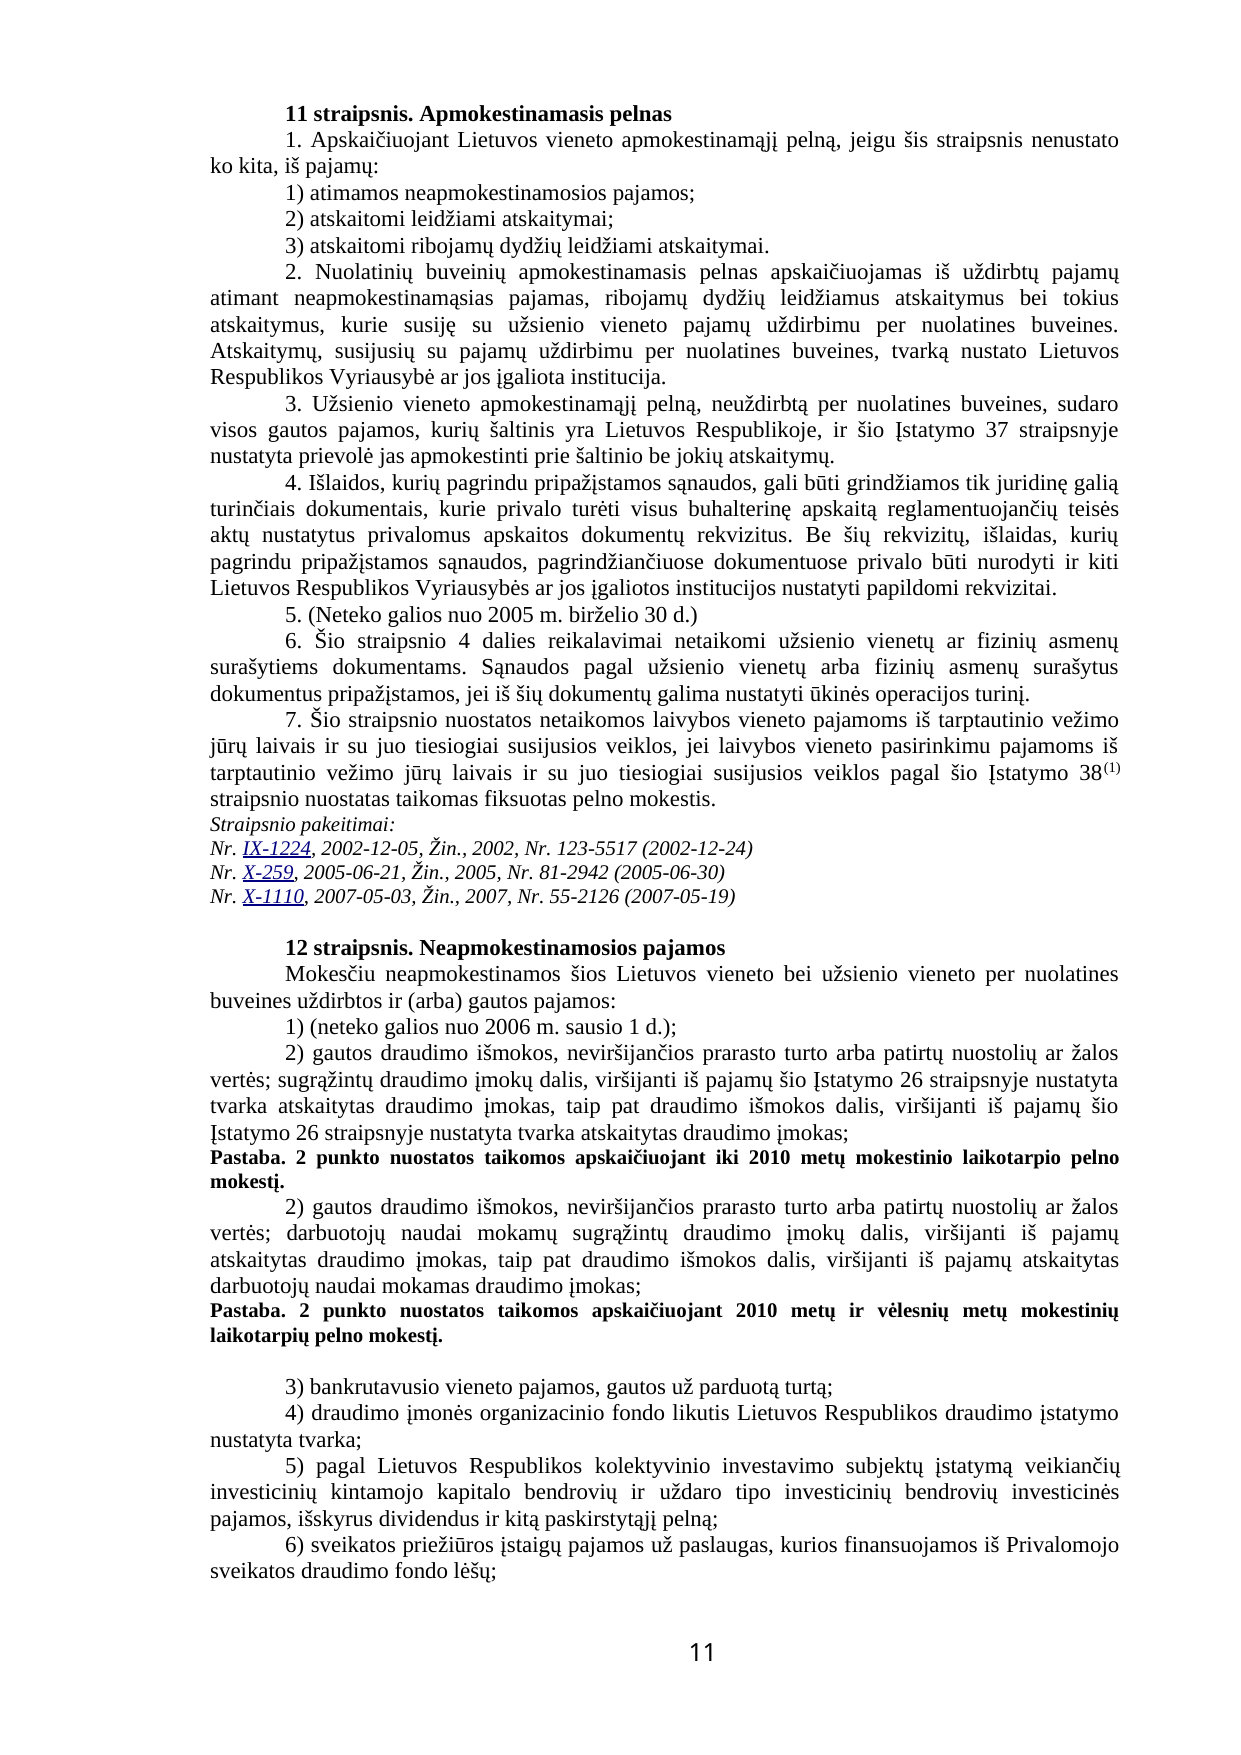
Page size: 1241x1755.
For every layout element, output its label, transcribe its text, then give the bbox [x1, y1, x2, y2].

text 5. (Neteko galios nuo 2005 m. birželio 30 d.) [210, 601, 1120, 627]
text Pastaba. 2 punkto nuostatos taikomos apskaičiuojant 2010 metų ir vėlesnių metų mokestinių laikotarpių pelno mokestį. [210, 1298, 1120, 1347]
text 2) gautos draudimo išmokos, neviršijančios prarasto turto arba patirtų nuostolių ar žalos vertės; darbuotojų naudai mokamų sugrąžintų draudimo įmokų dalis, viršijanti iš pajamų atskaitytas draudimo įmokas, taip pat draudimo išmokos dalis, viršijanti iš pajamų atskaitytas darbuotojų naudai mokamas draudimo įmokas; [210, 1193, 1120, 1298]
text 3) bankrutavusio vieneto pajamos, gautos už parduotą turtą; [210, 1373, 1120, 1399]
text 6. Šio straipsnio 4 dalies reikalavimai netaikomi užsienio vienetų ar fizinių asmenų surašytiems dokumentams. Sąnaudos pagal užsienio vienetų arba fizinių asmenų surašytus dokumentus pripažįstamos, jei iš šių dokumentų galima nustatyti ūkinės operacijos turinį. [210, 627, 1120, 706]
text 3. Užsienio vieneto apmokestinamąjį pelną, neuždirbtą per nuolatines buveines, sudaro visos gautos pajamos, kurių šaltinis yra Lietuvos Respublikoje, ir šio Įstatymo 37 straipsnyje nustatyta prievolė jas apmokestinti prie šaltinio be jokių atskaitymų. [210, 390, 1120, 469]
text 1) (neteko galios nuo 2006 m. sausio 1 d.); [210, 1013, 1120, 1039]
text 12 straipsnis. Neapmokestinamosios pajamos [210, 934, 1120, 960]
text Nr. X-259, 2005-06-21, Žin., 2005, Nr. 81-2942 (2005-06-30) [210, 859, 1120, 884]
text Nr. X-1110, 2007-05-03, Žin., 2007, Nr. 55-2126 (2007-05-19) [210, 884, 1120, 908]
text 1. Apskaičiuojant Lietuvos vieneto apmokestinamąjį pelną, jeigu šis straipsnis nenustato ko kita, iš pajamų: [210, 126, 1120, 179]
text 7. Šio straipsnio nuostatos netaikomos laivybos vieneto pajamoms iš tarptautinio vežimo jūrų laivais ir su juo tiesiogiai susijusios veiklos, jei laivybos vieneto pasirinkimu pajamoms iš tarptautinio vežimo jūrų laivais ir su juo tiesiogiai susijusios veiklos pagal šio Įstatymo 38(1) straipsnio nuostatas taikomas fiksuotas pelno mokestis. [210, 706, 1120, 811]
text 2) gautos draudimo išmokos, neviršijančios prarasto turto arba patirtų nuostolių ar žalos vertės; sugrąžintų draudimo įmokų dalis, viršijanti iš pajamų šio Įstatymo 26 straipsnyje nustatyta tvarka atskaitytas draudimo įmokas, taip pat draudimo išmokos dalis, viršijanti iš pajamų šio Įstatymo 26 straipsnyje nustatyta tvarka atskaitytas draudimo įmokas; [210, 1039, 1120, 1145]
text 11 straipsnis. Apmokestinamasis pelnas [210, 100, 1120, 126]
text 2) atskaitomi leidžiami atskaitymai; [210, 205, 1120, 232]
text 4) draudimo įmonės organizacinio fondo likutis Lietuvos Respublikos draudimo įstatymo nustatyta tvarka; [210, 1399, 1120, 1452]
text 1) atimamos neapmokestinamosios pajamos; [210, 179, 1120, 205]
text 5) pagal Lietuvos Respublikos kolektyvinio investavimo subjektų įstatymą veikiančių investicinių kintamojo kapitalo bendrovių ir uždaro tipo investicinių bendrovių investicinės pajamos, išskyrus dividendus ir kitą paskirstytąjį pelną; [210, 1452, 1120, 1531]
text Straipsnio pakeitimai: [210, 811, 1120, 836]
text 2. Nuolatinių buveinių apmokestinamasis pelnas apskaičiuojamas iš uždirbtų pajamų atimant neapmokestinamąsias pajamas, ribojamų dydžių leidžiamus atskaitymus bei tokius atskaitymus, kurie susiję su užsienio vieneto pajamų uždirbimu per nuolatines buveines. Atskaitymų, susijusių su pajamų uždirbimu per nuolatines buveines, tvarką nustato Lietuvos Respublikos Vyriausybė ar jos įgaliota institucija. [210, 258, 1120, 390]
text Mokesčiu neapmokestinamos šios Lietuvos vieneto bei užsienio vieneto per nuolatines buveines uždirbtos ir (arba) gautos pajamos: [210, 960, 1120, 1013]
text Nr. IX-1224, 2002-12-05, Žin., 2002, Nr. 123-5517 (2002-12-24) [210, 836, 1120, 859]
text 4. Išlaidos, kurių pagrindu pripažįstamos sąnaudos, gali būti grindžiamos tik juridinę galią turinčiais dokumentais, kurie privalo turėti visus buhalterinę apskaitą reglamentuojančių teisės aktų nustatytus privalomus apskaitos dokumentų rekvizitus. Be šių rekvizitų, išlaidas, kurių pagrindu pripažįstamos sąnaudos, pagrindžiančiuose dokumentuose privalo būti nurodyti ir kiti Lietuvos Respublikos Vyriausybės ar jos įgaliotos institucijos nustatyti papildomi rekvizitai. [210, 469, 1120, 601]
text Pastaba. 2 punkto nuostatos taikomos apskaičiuojant iki 2010 metų mokestinio laikotarpio pelno mokestį. [210, 1145, 1120, 1193]
text 6) sveikatos priežiūros įstaigų pajamos už paslaugas, kurios finansuojamos iš Privalomojo sveikatos draudimo fondo lėšų; [210, 1531, 1120, 1584]
text 3) atskaitomi ribojamų dydžių leidžiami atskaitymai. [210, 232, 1120, 258]
